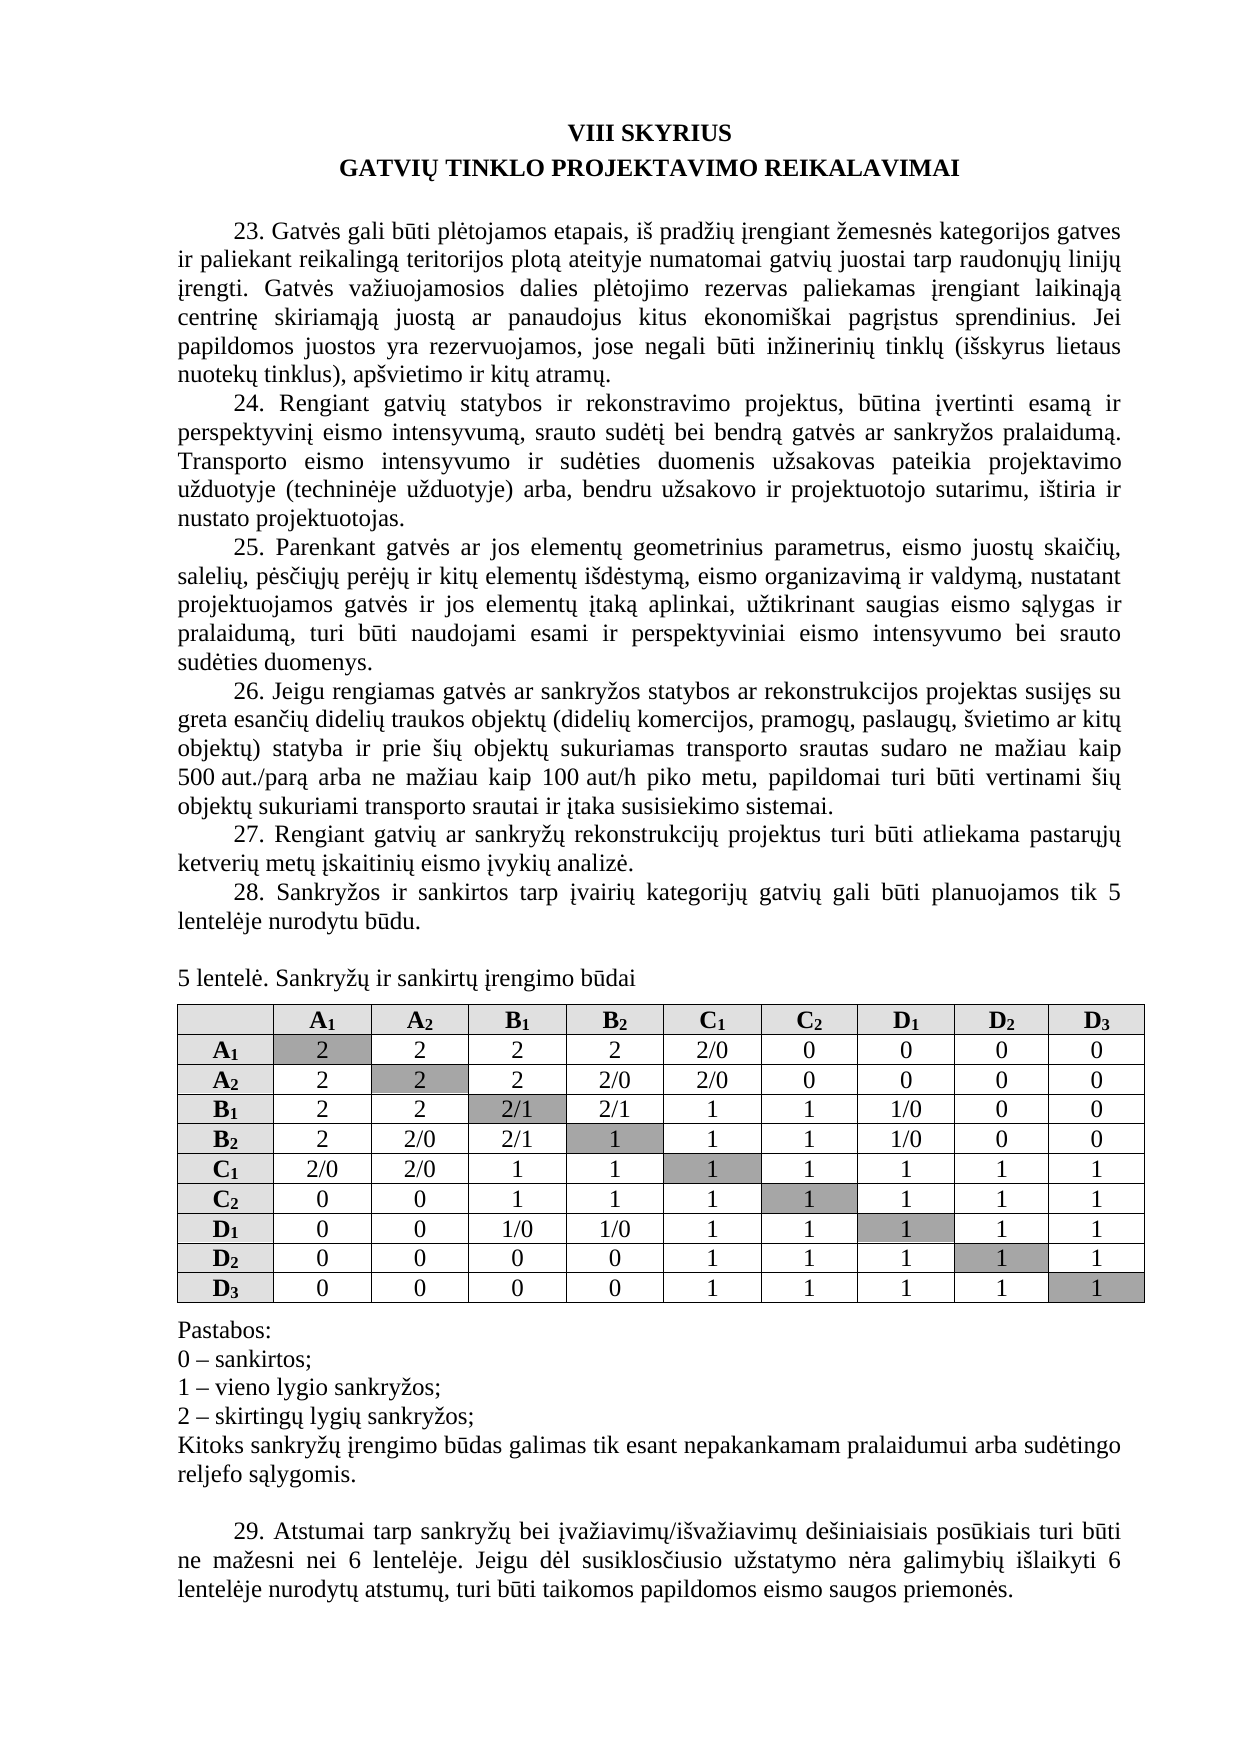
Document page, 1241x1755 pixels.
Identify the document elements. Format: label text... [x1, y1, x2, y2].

table_cell 2 [567, 1035, 663, 1064]
table_cell 1 [955, 1214, 1048, 1242]
text 26. Jeigu rengiamas gatvės ar sankryžos statybos ar rekonstrukcijos projektas susijęs su greta esančių didelių traukos objektų (didelių komercijos, pramogų, paslaugų, švietimo ar kitų objektų) statyba ir prie šių objektų sukuriamas transporto srautas sudaro ne mažiau kaip 500 aut./parą arba ne mažiau kaip 100 aut/h piko metu, papildomai turi būti vertinami šių objektų sukuriami transporto srautai ir įtaka susisiekimo sistemai. [177, 676, 1122, 819]
table_cell 1 [762, 1124, 857, 1153]
table_cell 2/1 [469, 1124, 566, 1153]
text 0 – sankirtos; [177, 1344, 1122, 1372]
table_cell C1 [178, 1154, 273, 1183]
table_cell 0 [469, 1244, 566, 1272]
table_cell 0 [762, 1065, 857, 1093]
table_cell 1 [858, 1244, 954, 1272]
text 28. Sankryžos ir sankirtos tarp įvairių kategorijų gatvių gali būti planuojamos tik 5 lentelėje nurodytu būdu. [177, 877, 1122, 934]
table_cell 1 [664, 1244, 761, 1272]
table_cell 0 [372, 1244, 468, 1272]
table_cell 1 [664, 1273, 761, 1302]
table_cell 0 [274, 1273, 371, 1302]
table_cell 1 [469, 1154, 566, 1183]
text 29. Atstumai tarp sankryžų bei įvažiavimų/išvažiavimų dešiniaisiais posūkiais turi būti ne mažesni nei 6 lentelėje. Jeigu dėl susiklosčiusio užstatymo nėra galimybių išlaikyti 6 lentelėje nurodytų atstumų, turi būti taikomos papildomos eismo saugos priemonės. [177, 1516, 1122, 1602]
table_cell D1 [178, 1214, 273, 1242]
table_cell 0 [469, 1273, 566, 1302]
table_cell A1 [178, 1035, 273, 1064]
table_cell 0 [1049, 1035, 1144, 1064]
table_cell 2 [274, 1095, 371, 1123]
table_cell 1/0 [567, 1214, 663, 1242]
table_cell 0 [955, 1035, 1048, 1064]
table_cell 1 [762, 1095, 857, 1123]
table_cell 1 [762, 1154, 857, 1183]
table_cell 0 [274, 1184, 371, 1213]
table_cell 1/0 [858, 1124, 954, 1153]
text 25. Parenkant gatvės ar jos elementų geometrinius parametrus, eismo juostų skaičių, salelių, pėsčiųjų perėjų ir kitų elementų išdėstymą, eismo organizavimą ir valdymą, nustatant projektuojamos gatvės ir jos elementų įtaką aplinkai, užtikrinant saugias eismo sąlygas ir pralaidumą, turi būti naudojami esami ir perspektyviniai eismo intensyvumo bei srauto sudėties duomenys. [177, 532, 1122, 676]
table_cell D3 [178, 1273, 273, 1302]
table_cell 0 [567, 1244, 663, 1272]
table_cell 0 [567, 1273, 663, 1302]
table_cell 2/0 [567, 1065, 663, 1093]
table_cell 1 [664, 1095, 761, 1123]
table_cell 1 [762, 1214, 857, 1242]
table_cell 1 [664, 1124, 761, 1153]
table_cell 0 [955, 1124, 1048, 1153]
table_cell 2 [372, 1065, 468, 1093]
table_cell 0 [955, 1095, 1048, 1123]
table_cell 2/1 [469, 1095, 566, 1123]
table_cell 1 [664, 1214, 761, 1242]
table_cell 0 [1049, 1124, 1144, 1153]
table_cell 1 [858, 1214, 954, 1242]
table_cell 2 [372, 1095, 468, 1123]
table_cell 1 [762, 1184, 857, 1213]
table_header A2 [372, 1005, 468, 1034]
text Kitoks sankryžų įrengimo būdas galimas tik esant nepakankamam pralaidumui arba sudėtingo reljefo sąlygomis. [177, 1430, 1122, 1487]
table_cell 2/1 [567, 1095, 663, 1123]
table_cell 1 [955, 1273, 1048, 1302]
table_cell 2 [469, 1065, 566, 1093]
table_cell 1 [1049, 1273, 1144, 1302]
table_header B1 [469, 1005, 566, 1034]
table_header C2 [762, 1005, 857, 1034]
table_cell 1 [567, 1124, 663, 1153]
table_cell 1 [1049, 1184, 1144, 1213]
table_cell 0 [1049, 1095, 1144, 1123]
text 2 – skirtingų lygių sankryžos; [177, 1401, 1122, 1430]
table_cell 1 [955, 1244, 1048, 1272]
table_cell 1 [1049, 1214, 1144, 1242]
table_header D3 [1049, 1005, 1144, 1034]
table_cell 1/0 [469, 1214, 566, 1242]
table_cell 2/0 [664, 1035, 761, 1064]
table_cell 2/0 [664, 1065, 761, 1093]
table_cell 0 [274, 1244, 371, 1272]
table_cell 0 [274, 1214, 371, 1242]
table_cell 0 [1049, 1065, 1144, 1093]
table_cell 2 [372, 1035, 468, 1064]
text GATVIŲ TINKLO PROJEKTAVIMO REIKALAVIMAI [177, 153, 1122, 181]
table_cell 0 [858, 1065, 954, 1093]
table_cell D2 [178, 1244, 273, 1272]
table_cell 1 [567, 1184, 663, 1213]
text 1 – vieno lygio sankryžos; [177, 1372, 1122, 1401]
table_cell A2 [178, 1065, 273, 1093]
table_cell 0 [372, 1184, 468, 1213]
table_cell 1 [664, 1154, 761, 1183]
table_cell C2 [178, 1184, 273, 1213]
table_cell 1 [1049, 1154, 1144, 1183]
table_cell 1/0 [858, 1095, 954, 1123]
table_cell 0 [955, 1065, 1048, 1093]
table_cell 0 [762, 1035, 857, 1064]
table_cell 1 [567, 1154, 663, 1183]
text 27. Rengiant gatvių ar sankryžų rekonstrukcijų projektus turi būti atliekama pastarųjų ketverių metų įskaitinių eismo įvykių analizė. [177, 819, 1122, 877]
table_cell 2/0 [372, 1154, 468, 1183]
table_header C1 [664, 1005, 761, 1034]
table_cell 1 [858, 1184, 954, 1213]
table_cell 2/0 [372, 1124, 468, 1153]
table_header A1 [274, 1005, 371, 1034]
table_cell 1 [469, 1184, 566, 1213]
table_header B2 [567, 1005, 663, 1034]
table_cell 1 [762, 1273, 857, 1302]
text VIII SKYRIUS [177, 118, 1122, 147]
table_cell 2 [274, 1035, 371, 1064]
text 5 lentelė. Sankryžų ir sankirtų įrengimo būdai [177, 963, 1122, 992]
table_cell 0 [372, 1273, 468, 1302]
text Pastabos: [177, 1315, 1122, 1344]
table_cell 0 [858, 1035, 954, 1064]
table_cell 1 [858, 1154, 954, 1183]
table_cell 1 [858, 1273, 954, 1302]
text 23. Gatvės gali būti plėtojamos etapais, iš pradžių įrengiant žemesnės kategorijos gatves ir paliekant reikalingą teritorijos plotą ateityje numatomai gatvių juostai tarp raudonųjų linijų įrengti. Gatvės važiuojamosios dalies plėtojimo rezervas paliekamas įrengiant laikinąją centrinę skiriamąją juostą ar panaudojus kitus ekonomiškai pagrįstus sprendinius. Jei papildomos juostos yra rezervuojamos, jose negali būti inžinerinių tinklų (išskyrus lietaus nuotekų tinklus), apšvietimo ir kitų atramų. [177, 216, 1122, 388]
table_header D1 [858, 1005, 954, 1034]
table_cell 1 [1049, 1244, 1144, 1272]
table_header [178, 1005, 273, 1034]
text 24. Rengiant gatvių statybos ir rekonstravimo projektus, būtina įvertinti esamą ir perspektyvinį eismo intensyvumą, srauto sudėtį bei bendrą gatvės ar sankryžos pralaidumą. Transporto eismo intensyvumo ir sudėties duomenis užsakovas pateikia projektavimo užduotyje (techninėje užduotyje) arba, bendru užsakovo ir projektuotojo sutarimu, ištiria ir nustato projektuotojas. [177, 388, 1122, 532]
table_cell B1 [178, 1095, 273, 1123]
table_cell 1 [762, 1244, 857, 1272]
table_cell 1 [664, 1184, 761, 1213]
table_header D2 [955, 1005, 1048, 1034]
table_cell 2 [274, 1065, 371, 1093]
table_cell 1 [955, 1154, 1048, 1183]
table_cell 2 [274, 1124, 371, 1153]
table_cell 2/0 [274, 1154, 371, 1183]
table_cell 1 [955, 1184, 1048, 1213]
table_cell 0 [372, 1214, 468, 1242]
table_cell B2 [178, 1124, 273, 1153]
table_cell 2 [469, 1035, 566, 1064]
